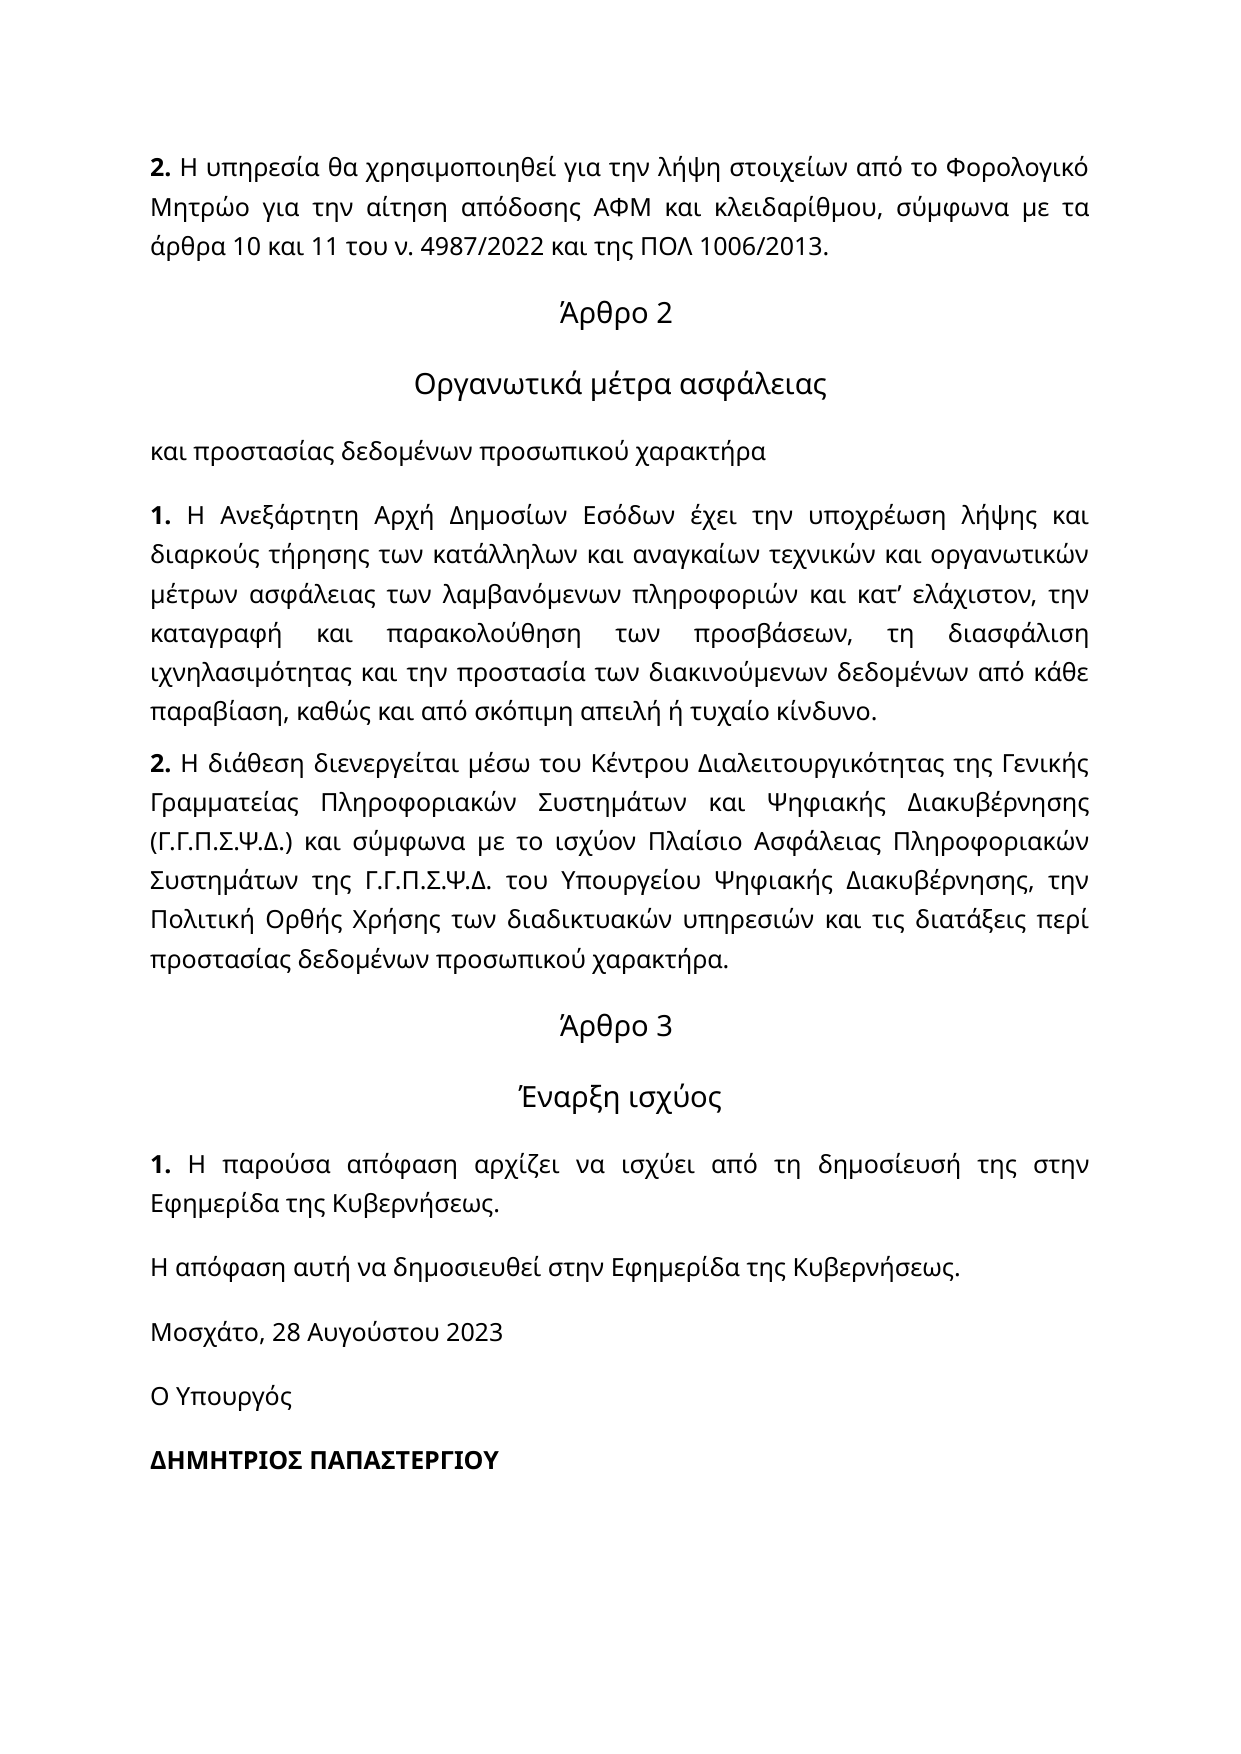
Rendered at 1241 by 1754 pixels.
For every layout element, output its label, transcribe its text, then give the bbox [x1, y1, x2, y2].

text 2. Η διάθεση διενεργείται μέσω του Κέντρου Διαλειτουργικότητας της Γενικής Γραμματείας Πληροφοριακών Συστημάτων και Ψηφιακής Διακυβέρνησης (Γ.Γ.Π.Σ.Ψ.Δ.) και σύμφωνα με το ισχύον Πλαίσιο Ασφάλειας Πληροφοριακών Συστημάτων της Γ.Γ.Π.Σ.Ψ.Δ. του Υπουργείου Ψηφιακής Διακυβέρνησης, την Πολιτική Ορθής Χρήσης των διαδικτυακών υπηρεσιών και τις διατάξεις περί προστασίας δεδομένων προσωπικού χαρακτήρα. [150, 745, 1090, 975]
subtitle Οργανωτικά μέτρα ασφάλειας [150, 363, 1090, 403]
subtitle Έναρξη ισχύος [150, 1076, 1090, 1116]
text 1. Η Ανεξάρτητη Αρχή Δημοσίων Εσόδων έχει την υποχρέωση λήψης και διαρκούς τήρησης των κατάλληλων και αναγκαίων τεχνικών και οργανωτικών μέτρων ασφάλειας των λαμβανόμενων πληροφοριών και κατ’ ελάχιστον, την καταγραφή και παρακολούθηση των προσβάσεων, τη διασφάλιση ιχνηλασιμότητας και την προστασία των διακινούμενων δεδομένων από κάθε παραβίαση, καθώς και από σκόπιμη απειλή ή τυχαίο κίνδυνο. [150, 498, 1090, 728]
text Η απόφαση αυτή να δημοσιευθεί στην Εφημερίδα της Κυβερνήσεως. [150, 1250, 1090, 1284]
text ΔΗΜΗΤΡΙΟΣ ΠΑΠΑΣΤΕΡΓΙΟΥ [150, 1442, 1090, 1477]
text Μοσχάτο, 28 Αυγούστου 2023 [150, 1314, 1090, 1348]
text 2. Η υπηρεσία θα χρησιμοποιηθεί για την λήψη στοιχείων από το Φορολογικό Μητρώο για την αίτηση απόδοσης ΑΦΜ και κλειδαρίθμου, σύμφωνα με τα άρθρα 10 και 11 του ν. 4987/2022 και της ΠΟΛ 1006/2013. [150, 150, 1090, 262]
text 1. Η παρούσα απόφαση αρχίζει να ισχύει από τη δημοσίευσή της στην Εφημερίδα της Κυβερνήσεως. [150, 1147, 1090, 1220]
subtitle Άρθρο 3 [150, 1005, 1090, 1045]
subtitle Άρθρο 2 [150, 292, 1090, 332]
text και προστασίας δεδομένων προσωπικού χαρακτήρα [150, 434, 1090, 468]
text Ο Υπουργός [150, 1378, 1090, 1412]
